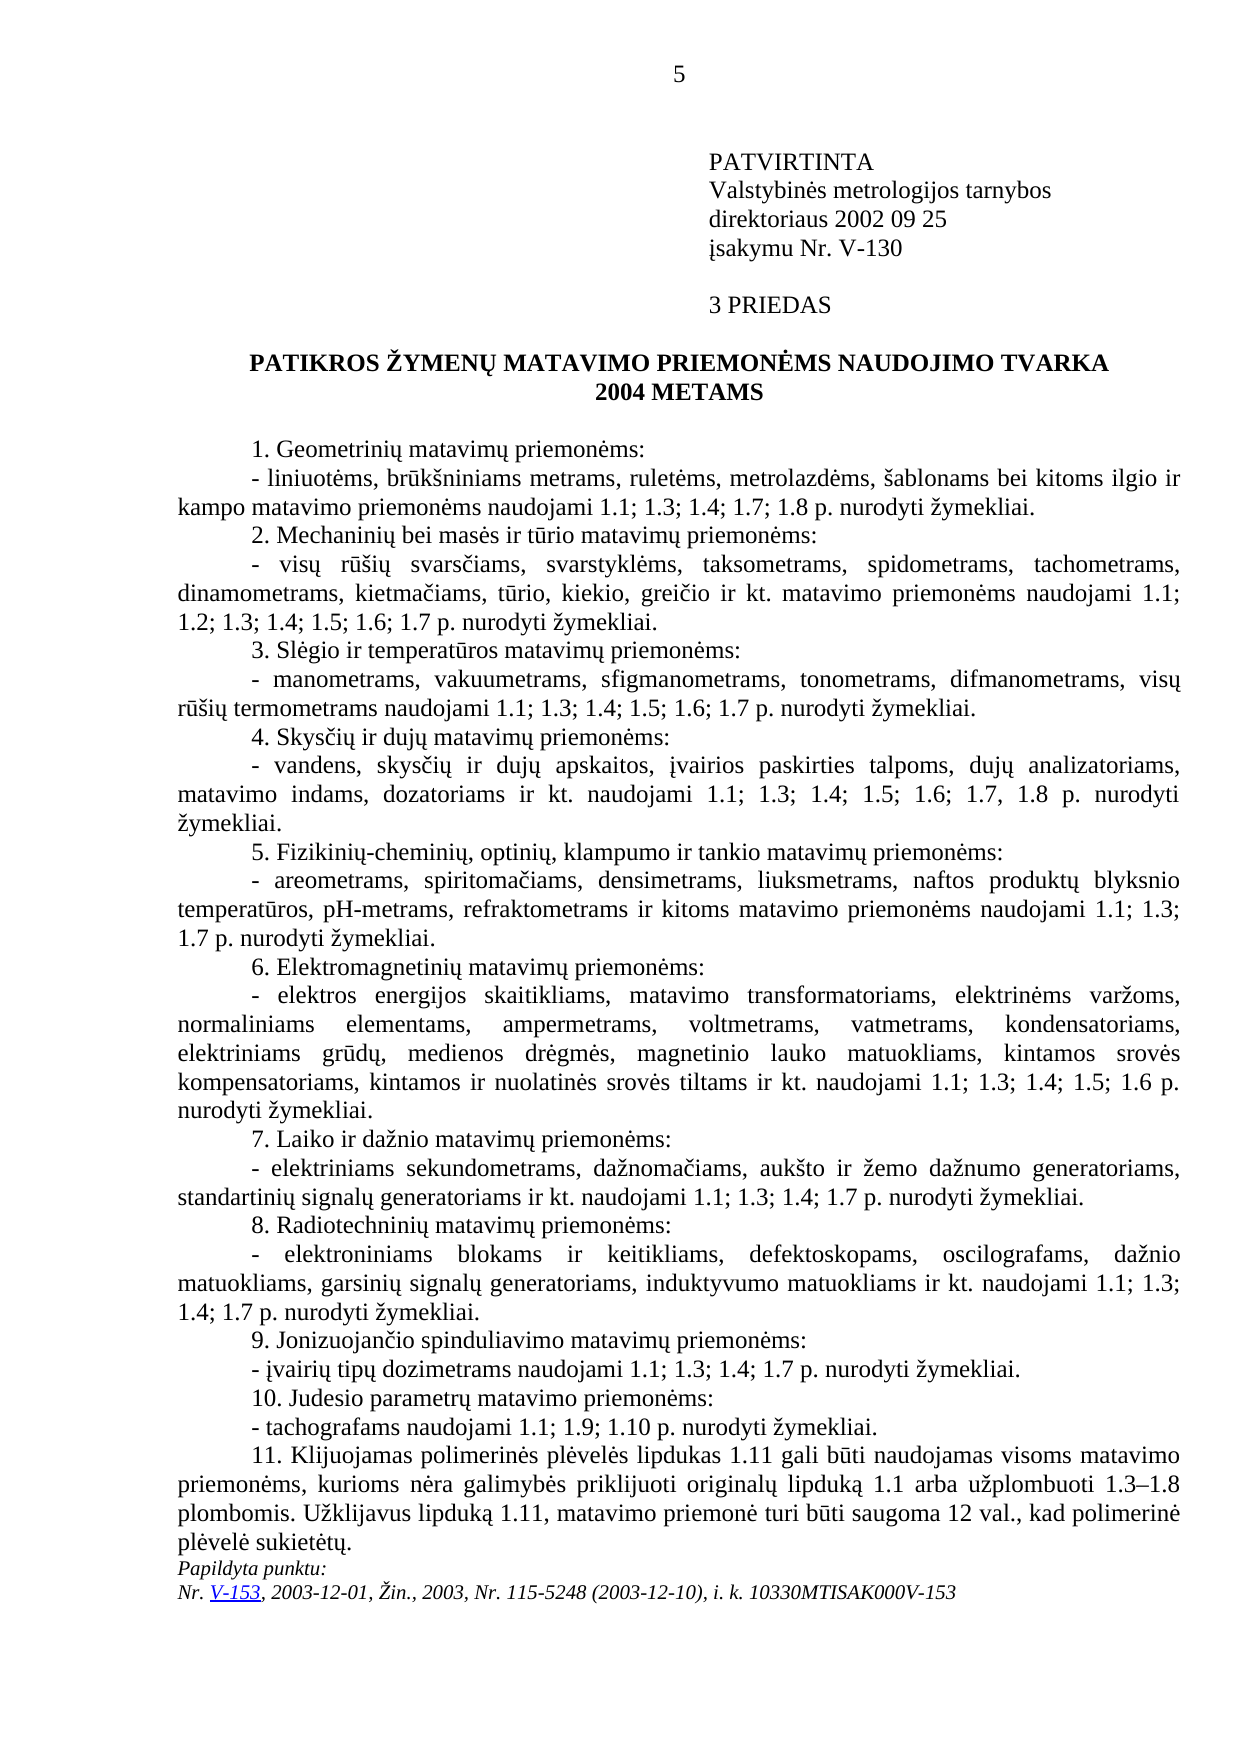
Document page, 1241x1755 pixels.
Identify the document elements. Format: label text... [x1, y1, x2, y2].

text 3. Slėgio ir temperatūros matavimų priemonėms: [177, 636, 1181, 664]
text 6. Elektromagnetinių matavimų priemonėms: [177, 952, 1181, 981]
text - manometrams, vakuumetrams, sfigmanometrams, tonometrams, difmanometrams, visų rūšių termometrams naudojami 1.1; 1.3; 1.4; 1.5; 1.6; 1.7 p. nurodyti žymekliai. [177, 664, 1181, 722]
text 1. Geometrinių matavimų priemonėms: [177, 434, 1181, 463]
text 10. Judesio parametrų matavimo priemonėms: [177, 1383, 1181, 1412]
text direktoriaus 2002 09 25 [177, 204, 1181, 233]
text 8. Radiotechninių matavimų priemonėms: [177, 1211, 1181, 1239]
text - įvairių tipų dozimetrams naudojami 1.1; 1.3; 1.4; 1.7 p. nurodyti žymekliai. [177, 1354, 1181, 1383]
text 7. Laiko ir dažnio matavimų priemonėms: [177, 1124, 1181, 1153]
text PATVIRTINTA [177, 147, 1181, 176]
text 11. Klijuojamas polimerinės plėvelės lipdukas 1.11 gali būti naudojamas visoms matavimo priemonėms, kurioms nėra galimybės priklijuoti originalų lipduką 1.1 arba užplombuoti 1.3–1.8 plombomis. Užklijavus lipduką 1.11, matavimo priemonė turi būti saugoma 12 val., kad polimerinė plėvelė sukietėtų. [177, 1441, 1181, 1556]
text 4. Skysčių ir dujų matavimų priemonėms: [177, 722, 1181, 751]
text Papildyta punktu: [177, 1556, 1181, 1580]
text Valstybinės metrologijos tarnybos [177, 176, 1181, 204]
text 9. Jonizuojančio spinduliavimo matavimų priemonėms: [177, 1326, 1181, 1354]
text įsakymu Nr. V-130 [177, 233, 1181, 262]
text - tachografams naudojami 1.1; 1.9; 1.10 p. nurodyti žymekliai. [177, 1412, 1181, 1441]
text 3 PRIEDAS [177, 291, 1181, 319]
text 2004 METAMS [177, 377, 1181, 406]
text 5. Fizikinių-cheminių, optinių, klampumo ir tankio matavimų priemonėms: [177, 837, 1181, 866]
text PATIKROS ŽYMENŲ MATAVIMO PRIEMONĖMS NAUDOJIMO TVARKA [177, 348, 1181, 377]
text - vandens, skysčių ir dujų apskaitos, įvairios paskirties talpoms, dujų analizatoriams, matavimo indams, dozatoriams ir kt. naudojami 1.1; 1.3; 1.4; 1.5; 1.6; 1.7, 1.8 p. nurodyti žymekliai. [177, 751, 1181, 837]
text - liniuotėms, brūkšniniams metrams, ruletėms, metrolazdėms, šablonams bei kitoms ilgio ir kampo matavimo priemonėms naudojami 1.1; 1.3; 1.4; 1.7; 1.8 p. nurodyti žymekliai. [177, 463, 1181, 521]
text - areometrams, spiritomačiams, densimetrams, liuksmetrams, naftos produktų blyksnio temperatūros, pH-metrams, refraktometrams ir kitoms matavimo priemonėms naudojami 1.1; 1.3; 1.7 p. nurodyti žymekliai. [177, 866, 1181, 952]
text Nr. V-153, 2003-12-01, Žin., 2003, Nr. 115-5248 (2003-12-10), i. k. 10330MTISAK000V-153 [177, 1580, 1181, 1604]
text - elektriniams sekundometrams, dažnomačiams, aukšto ir žemo dažnumo generatoriams, standartinių signalų generatoriams ir kt. naudojami 1.1; 1.3; 1.4; 1.7 p. nurodyti žymekliai. [177, 1153, 1181, 1211]
text - visų rūšių svarsčiams, svarstyklėms, taksometrams, spidometrams, tachometrams, dinamometrams, kietmačiams, tūrio, kiekio, greičio ir kt. matavimo priemonėms naudojami 1.1; 1.2; 1.3; 1.4; 1.5; 1.6; 1.7 p. nurodyti žymekliai. [177, 549, 1181, 636]
text 2. Mechaninių bei masės ir tūrio matavimų priemonėms: [177, 521, 1181, 549]
text - elektros energijos skaitikliams, matavimo transformatoriams, elektrinėms varžoms, normaliniams elementams, ampermetrams, voltmetrams, vatmetrams, kondensatoriams, elektriniams grūdų, medienos drėgmės, magnetinio lauko matuokliams, kintamos srovės kompensatoriams, kintamos ir nuolatinės srovės tiltams ir kt. naudojami 1.1; 1.3; 1.4; 1.5; 1.6 p. nurodyti žymekliai. [177, 981, 1181, 1124]
text - elektroniniams blokams ir keitikliams, defektoskopams, oscilografams, dažnio matuokliams, garsinių signalų generatoriams, induktyvumo matuokliams ir kt. naudojami 1.1; 1.3; 1.4; 1.7 p. nurodyti žymekliai. [177, 1239, 1181, 1326]
